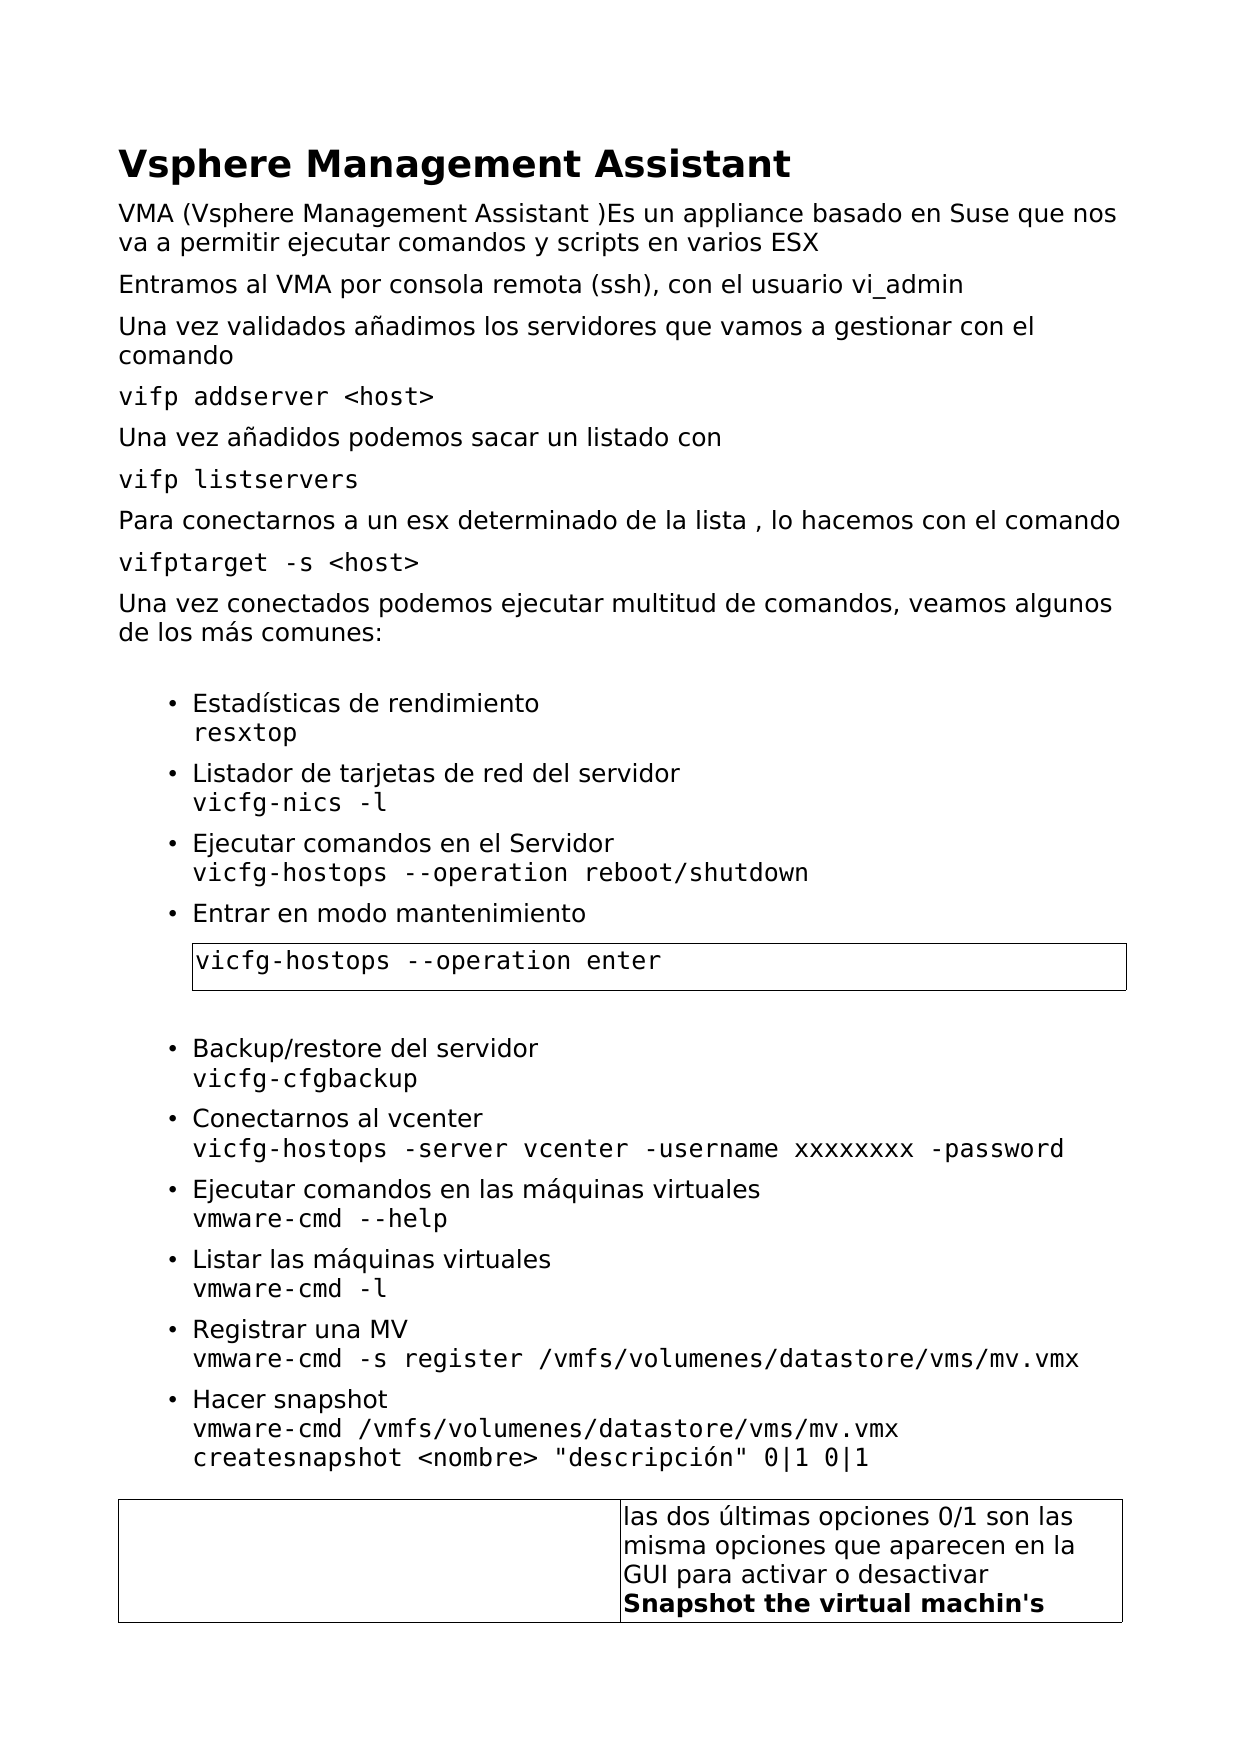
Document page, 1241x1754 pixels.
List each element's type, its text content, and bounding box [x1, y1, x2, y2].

table_header las dos últimas opciones 0/1 son las misma opciones que aparecen en la GUI para activar o desactivar Snapshot the virtual machin's [621, 1500, 1122, 1622]
list vmware-cmd -s register /vmfs/volumenes/datastore/vms/mv.vmx [177, 1344, 1122, 1373]
text vifptarget -s <host> [118, 548, 1122, 577]
text Entramos al VMA por consola remota (ssh), con el usuario vi_admin [118, 270, 1122, 299]
list Listador de tarjetas de red del servidor [177, 759, 1122, 788]
list vmware-cmd --help [177, 1204, 1122, 1233]
list resxtop [177, 718, 1122, 747]
text Una vez validados añadimos los servidores que vamos a gestionar con el comando [118, 312, 1122, 370]
text Una vez conectados podemos ejecutar multitud de comandos, veamos algunos de los más comunes: [118, 589, 1122, 647]
list Registrar una MV [177, 1315, 1122, 1344]
list Entrar en modo mantenimiento [177, 899, 1122, 928]
list Listar las máquinas virtuales [177, 1245, 1122, 1274]
text vifp listservers [118, 465, 1122, 494]
text Para conectarnos a un esx determinado de la lista , lo hacemos con el comando [118, 506, 1122, 535]
table_header [119, 1500, 620, 1622]
text vifp addserver <host> [118, 383, 1122, 412]
subtitle Vsphere Management Assistant [118, 143, 1122, 187]
list vmware-cmd /vmfs/volumenes/datastore/vms/mv.vmx createsnapshot <nombre> "descripción" 0|1 0|1 [177, 1414, 1122, 1473]
list Hacer snapshot [177, 1385, 1122, 1414]
list Conectarnos al vcenter [177, 1105, 1122, 1134]
list vicfg-nics -l [177, 788, 1122, 817]
list vicfg-hostops -server vcenter -username xxxxxxxx -password [177, 1134, 1122, 1163]
list Estadísticas de rendimiento [177, 689, 1122, 718]
text VMA (Vsphere Management Assistant )Es un appliance basado en Suse que nos va a permitir ejecutar comandos y scripts en varios ESX [118, 199, 1122, 258]
table_header vicfg-hostops --operation enter [193, 944, 1126, 990]
list Ejecutar comandos en el Servidor [177, 829, 1122, 858]
list vicfg-cfgbackup [177, 1064, 1122, 1093]
list Ejecutar comandos en las máquinas virtuales [177, 1175, 1122, 1204]
text Una vez añadidos podemos sacar un listado con [118, 423, 1122, 453]
list Backup/restore del servidor [177, 1034, 1122, 1064]
list vicfg-hostops --operation reboot/shutdown [177, 858, 1122, 888]
list vmware-cmd -l [177, 1274, 1122, 1303]
